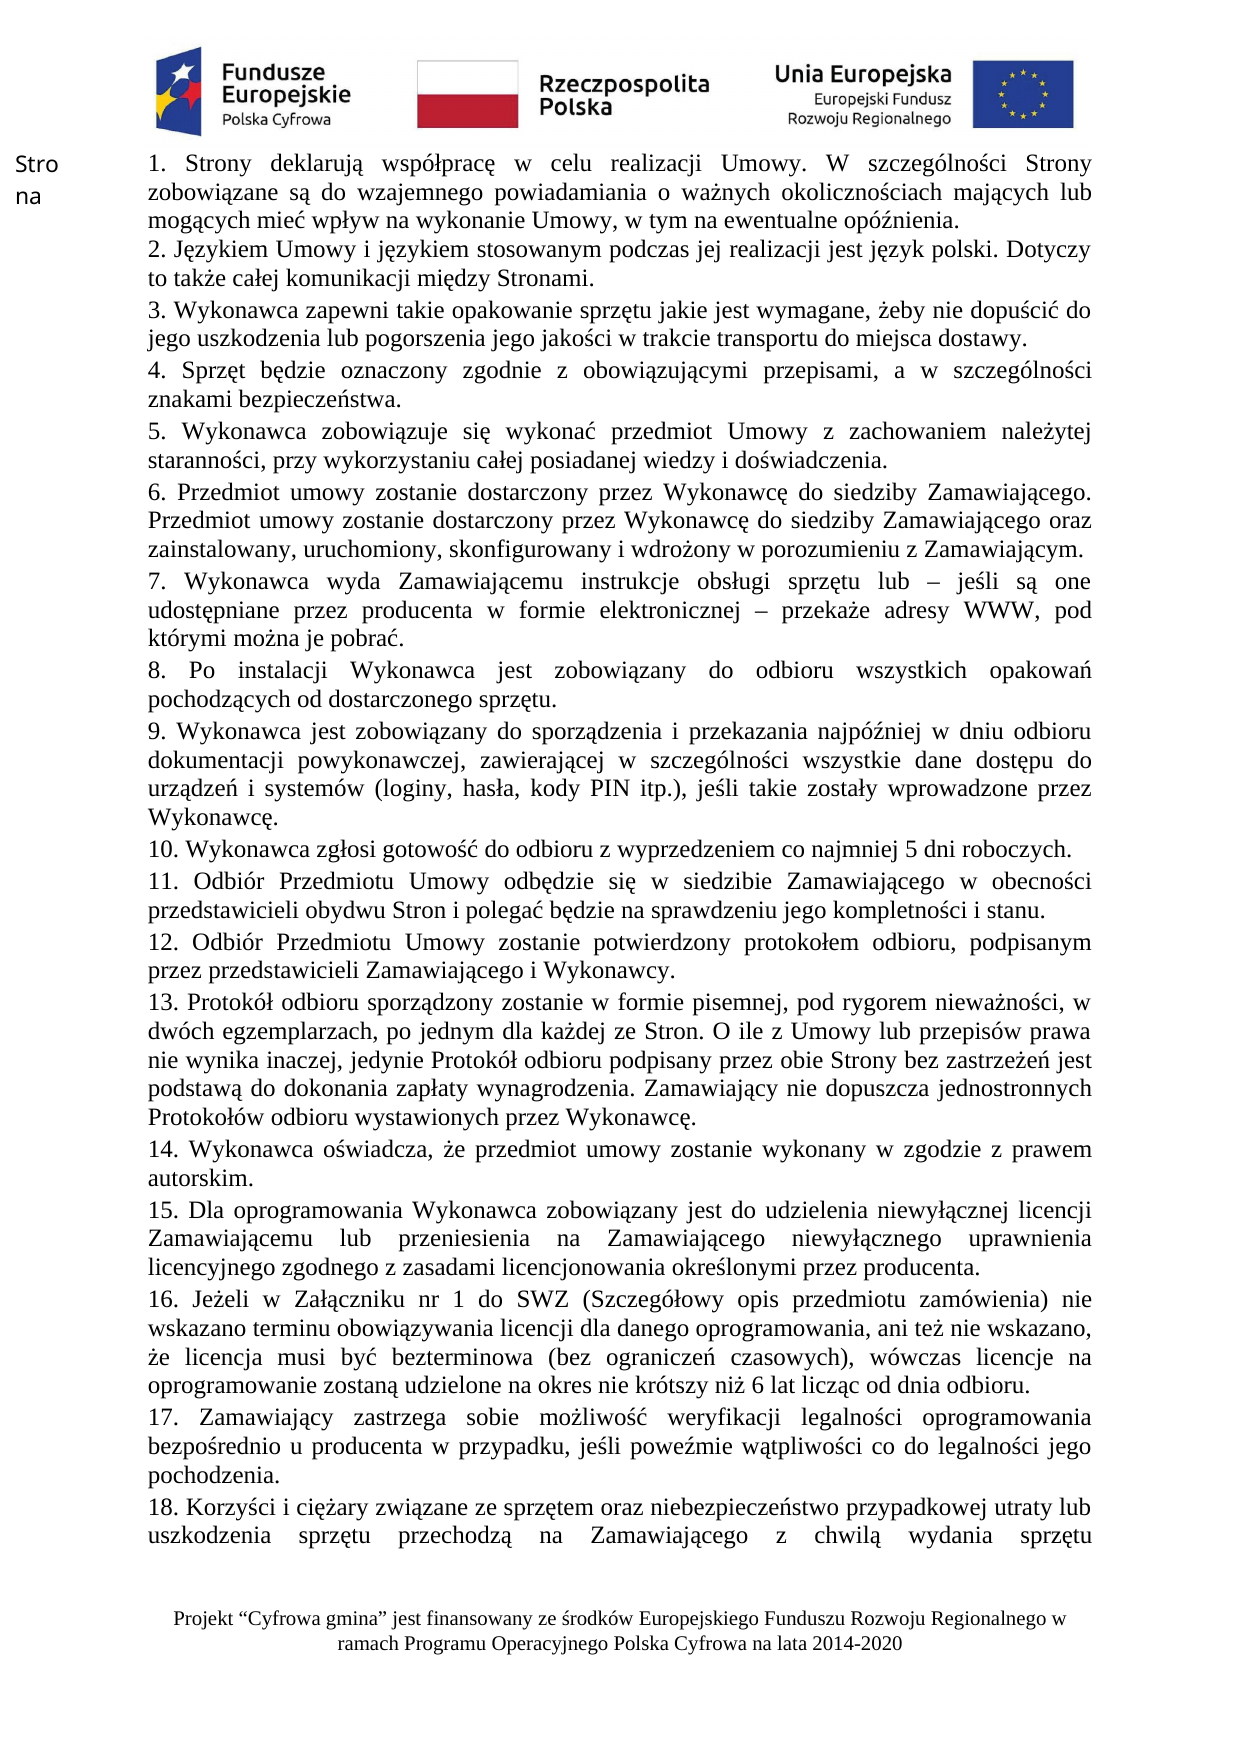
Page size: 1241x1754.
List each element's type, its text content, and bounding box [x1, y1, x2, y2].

text 14. Wykonawca oświadcza, że przedmiot umowy zostanie wykonany w zgodzie z prawem autorskim. [148, 1134, 1093, 1192]
text 15. Dla oprogramowania Wykonawca zobowiązany jest do udzielenia niewyłącznej licencji Zamawiającemu lub przeniesienia na Zamawiającego niewyłącznego uprawnienia licencyjnego zgodnego z zasadami licencjonowania określonymi przez producenta. [148, 1195, 1093, 1281]
text 7. Wykonawca wyda Zamawiającemu instrukcje obsługi sprzętu lub – jeśli są one udostępniane przez producenta w formie elektronicznej – przekaże adresy WWW, pod którymi można je pobrać. [148, 566, 1093, 652]
text 11. Odbiór Przedmiotu Umowy odbędzie się w siedzibie Zamawiającego w obecności przedstawicieli obydwu Stron i polegać będzie na sprawdzeniu jego kompletności i stanu. [148, 866, 1093, 923]
text 1. Strony deklarują współpracę w celu realizacji Umowy. W szczególności Strony zobowiązane są do wzajemnego powiadamiania o ważnych okolicznościach mających lub mogących mieć wpływ na wykonanie Umowy, w tym na ewentualne opóźnienia. [148, 148, 1093, 234]
text 4. Sprzęt będzie oznaczony zgodnie z obowiązującymi przepisami, a w szczególności znakami bezpieczeństwa. [148, 355, 1093, 413]
text 3. Wykonawca zapewni takie opakowanie sprzętu jakie jest wymagane, żeby nie dopuścić do jego uszkodzenia lub pogorszenia jego jakości w trakcie transportu do miejsca dostawy. [148, 295, 1093, 352]
text 17. Zamawiający zastrzega sobie możliwość weryfikacji legalności oprogramowania bezpośrednio u producenta w przypadku, jeśli poweźmie wątpliwości co do legalności jego pochodzenia. [148, 1402, 1093, 1488]
text 5. Wykonawca zobowiązuje się wykonać przedmiot Umowy z zachowaniem należytej staranności, przy wykorzystaniu całej posiadanej wiedzy i doświadczenia. [148, 416, 1093, 473]
text 8. Po instalacji Wykonawca jest zobowiązany do odbioru wszystkich opakowań pochodzących od dostarczonego sprzętu. [148, 655, 1093, 713]
text 18. Korzyści i ciężary związane ze sprzętem oraz niebezpieczeństwo przypadkowej utraty lub uszkodzenia sprzętu przechodzą na Zamawiającego z chwilą wydania sprzętu [148, 1492, 1093, 1549]
text 10. Wykonawca zgłosi gotowość do odbioru z wyprzedzeniem co najmniej 5 dni roboczych. [148, 834, 1093, 863]
text 9. Wykonawca jest zobowiązany do sporządzenia i przekazania najpóźniej w dniu odbioru dokumentacji powykonawczej, zawierającej w szczególności wszystkie dane dostępu do urządzeń i systemów (loginy, hasła, kody PIN itp.), jeśli takie zostały wprowadzone przez Wykonawcę. [148, 716, 1093, 831]
text 16. Jeżeli w Załączniku nr 1 do SWZ (Szczegółowy opis przedmiotu zamówienia) nie wskazano terminu obowiązywania licencji dla danego oprogramowania, ani też nie wskazano, że licencja musi być bezterminowa (bez ograniczeń czasowych), wówczas licencje na oprogramowanie zostaną udzielone na okres nie krótszy niż 6 lat licząc od dnia odbioru. [148, 1284, 1093, 1399]
text 2. Językiem Umowy i językiem stosowanym podczas jej realizacji jest język polski. Dotyczy to także całej komunikacji między Stronami. [148, 234, 1093, 292]
text 12. Odbiór Przedmiotu Umowy zostanie potwierdzony protokołem odbioru, podpisanym przez przedstawicieli Zamawiającego i Wykonawcy. [148, 927, 1093, 984]
text 13. Protokół odbioru sporządzony zostanie w formie pisemnej, pod rygorem nieważności, w dwóch egzemplarzach, po jednym dla każdej ze Stron. O ile z Umowy lub przepisów prawa nie wynika inaczej, jedynie Protokół odbioru podpisany przez obie Strony bez zastrzeżeń jest podstawą do dokonania zapłaty wynagrodzenia. Zamawiający nie dopuszcza jednostronnych Protokołów odbioru wystawionych przez Wykonawcę. [148, 987, 1093, 1131]
text 6. Przedmiot umowy zostanie dostarczony przez Wykonawcę do siedziby Zamawiającego. Przedmiot umowy zostanie dostarczony przez Wykonawcę do siedziby Zamawiającego oraz zainstalowany, uruchomiony, skonfigurowany i wdrożony w porozumieniu z Zamawiającym. [148, 477, 1093, 563]
